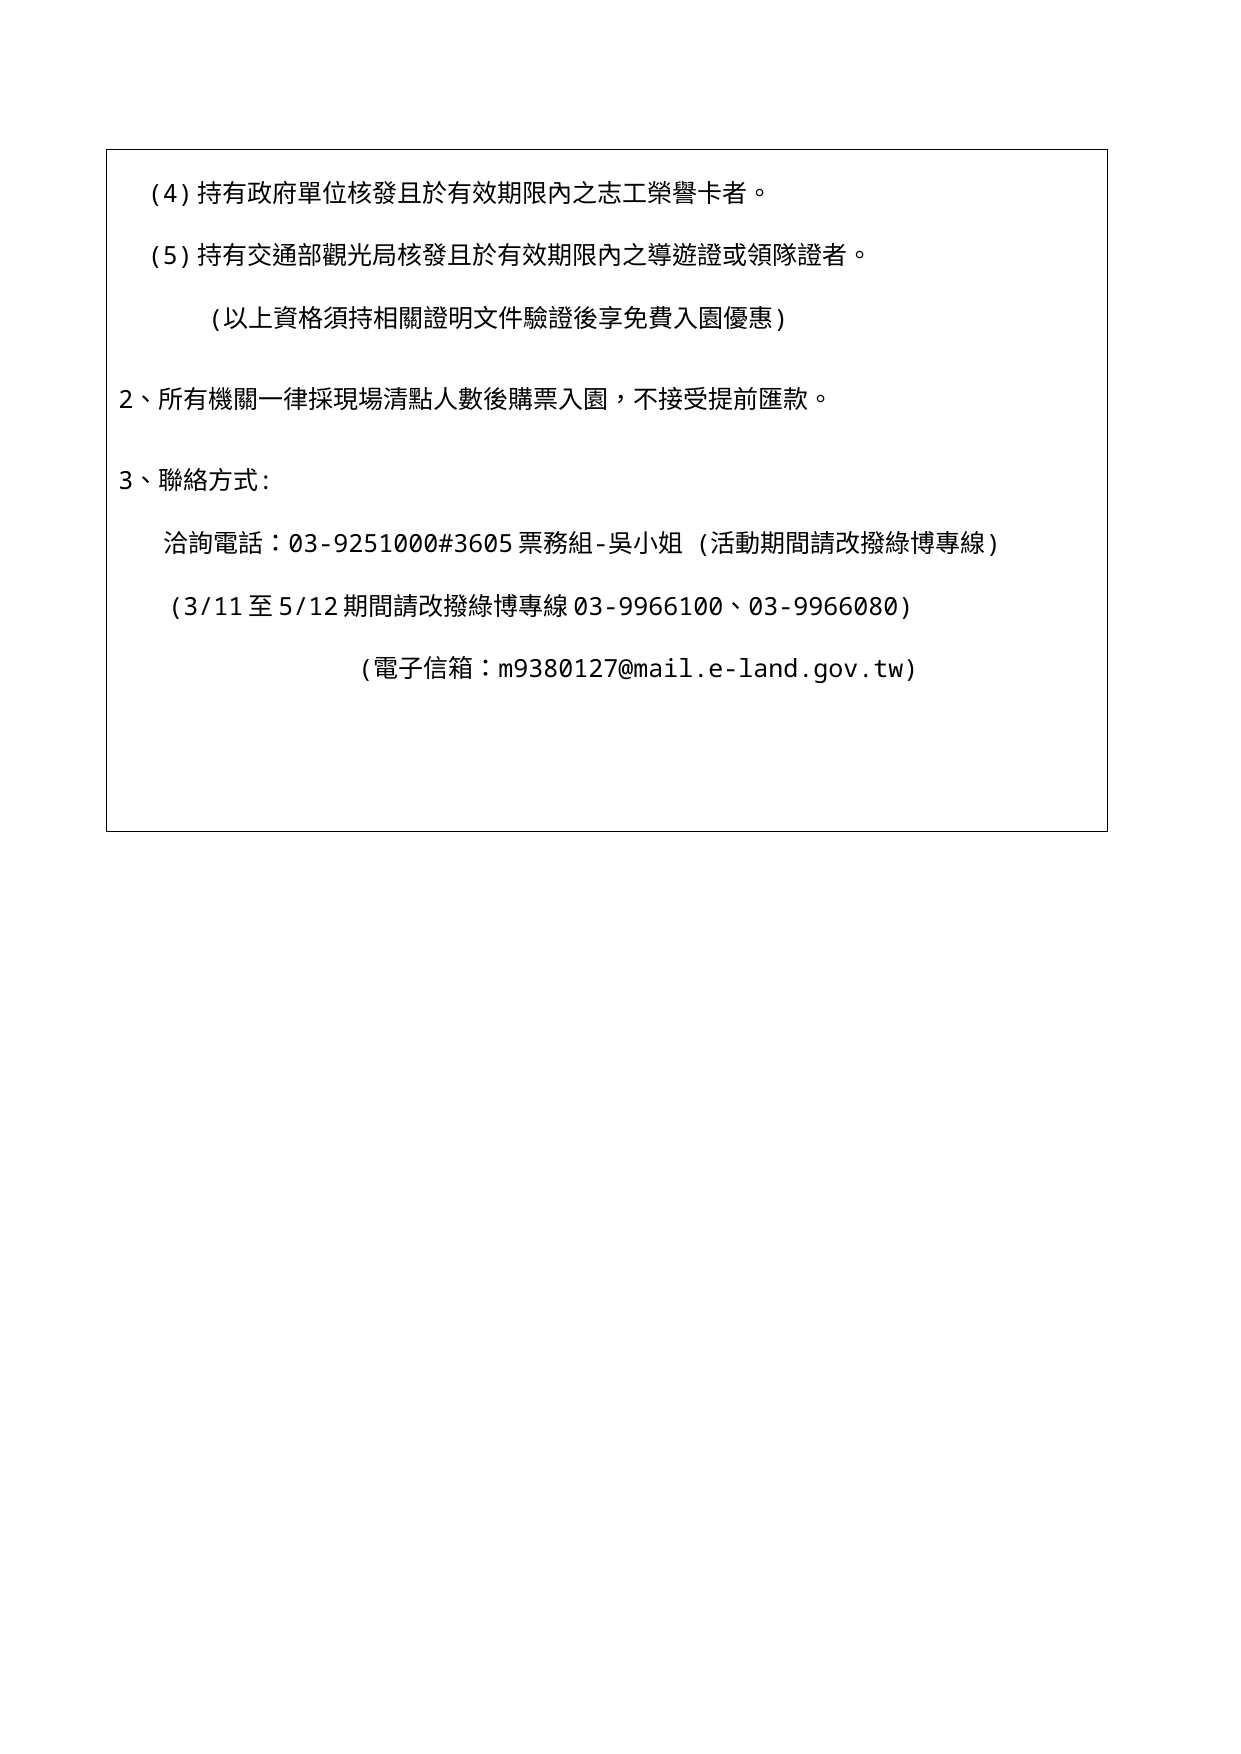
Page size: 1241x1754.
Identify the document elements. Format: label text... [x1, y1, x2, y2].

table_cell 1、免費入園 未滿7歲【2016(民國105年)12月31日(不含)以後出生】之兒童。 65歲以上，【1959(民國48年)12月31日(含)以前出生】之長者。 身心障礙者本人及必要陪伴者1人。 持有政府單位核發且於有效期限內之志工榮譽卡者。 持有交通部觀光局核發且於有效期限內之導遊證或領隊證者。 (以上資格須持相關證明文件驗證後享免費入園優惠) 2、所有機關一律採現場清點人數後購票入園，不接受提前匯款。 3、聯絡方式: 洽詢電話：03-9251000#3605票務組-吳小姐 (活動期間請改撥綠博專線) (3/11至5/12期間請改撥綠博專線03-9966100、03-9966080) (電子信箱：m9380127@mail.e-land.gov.tw) [107, 150, 1107, 831]
